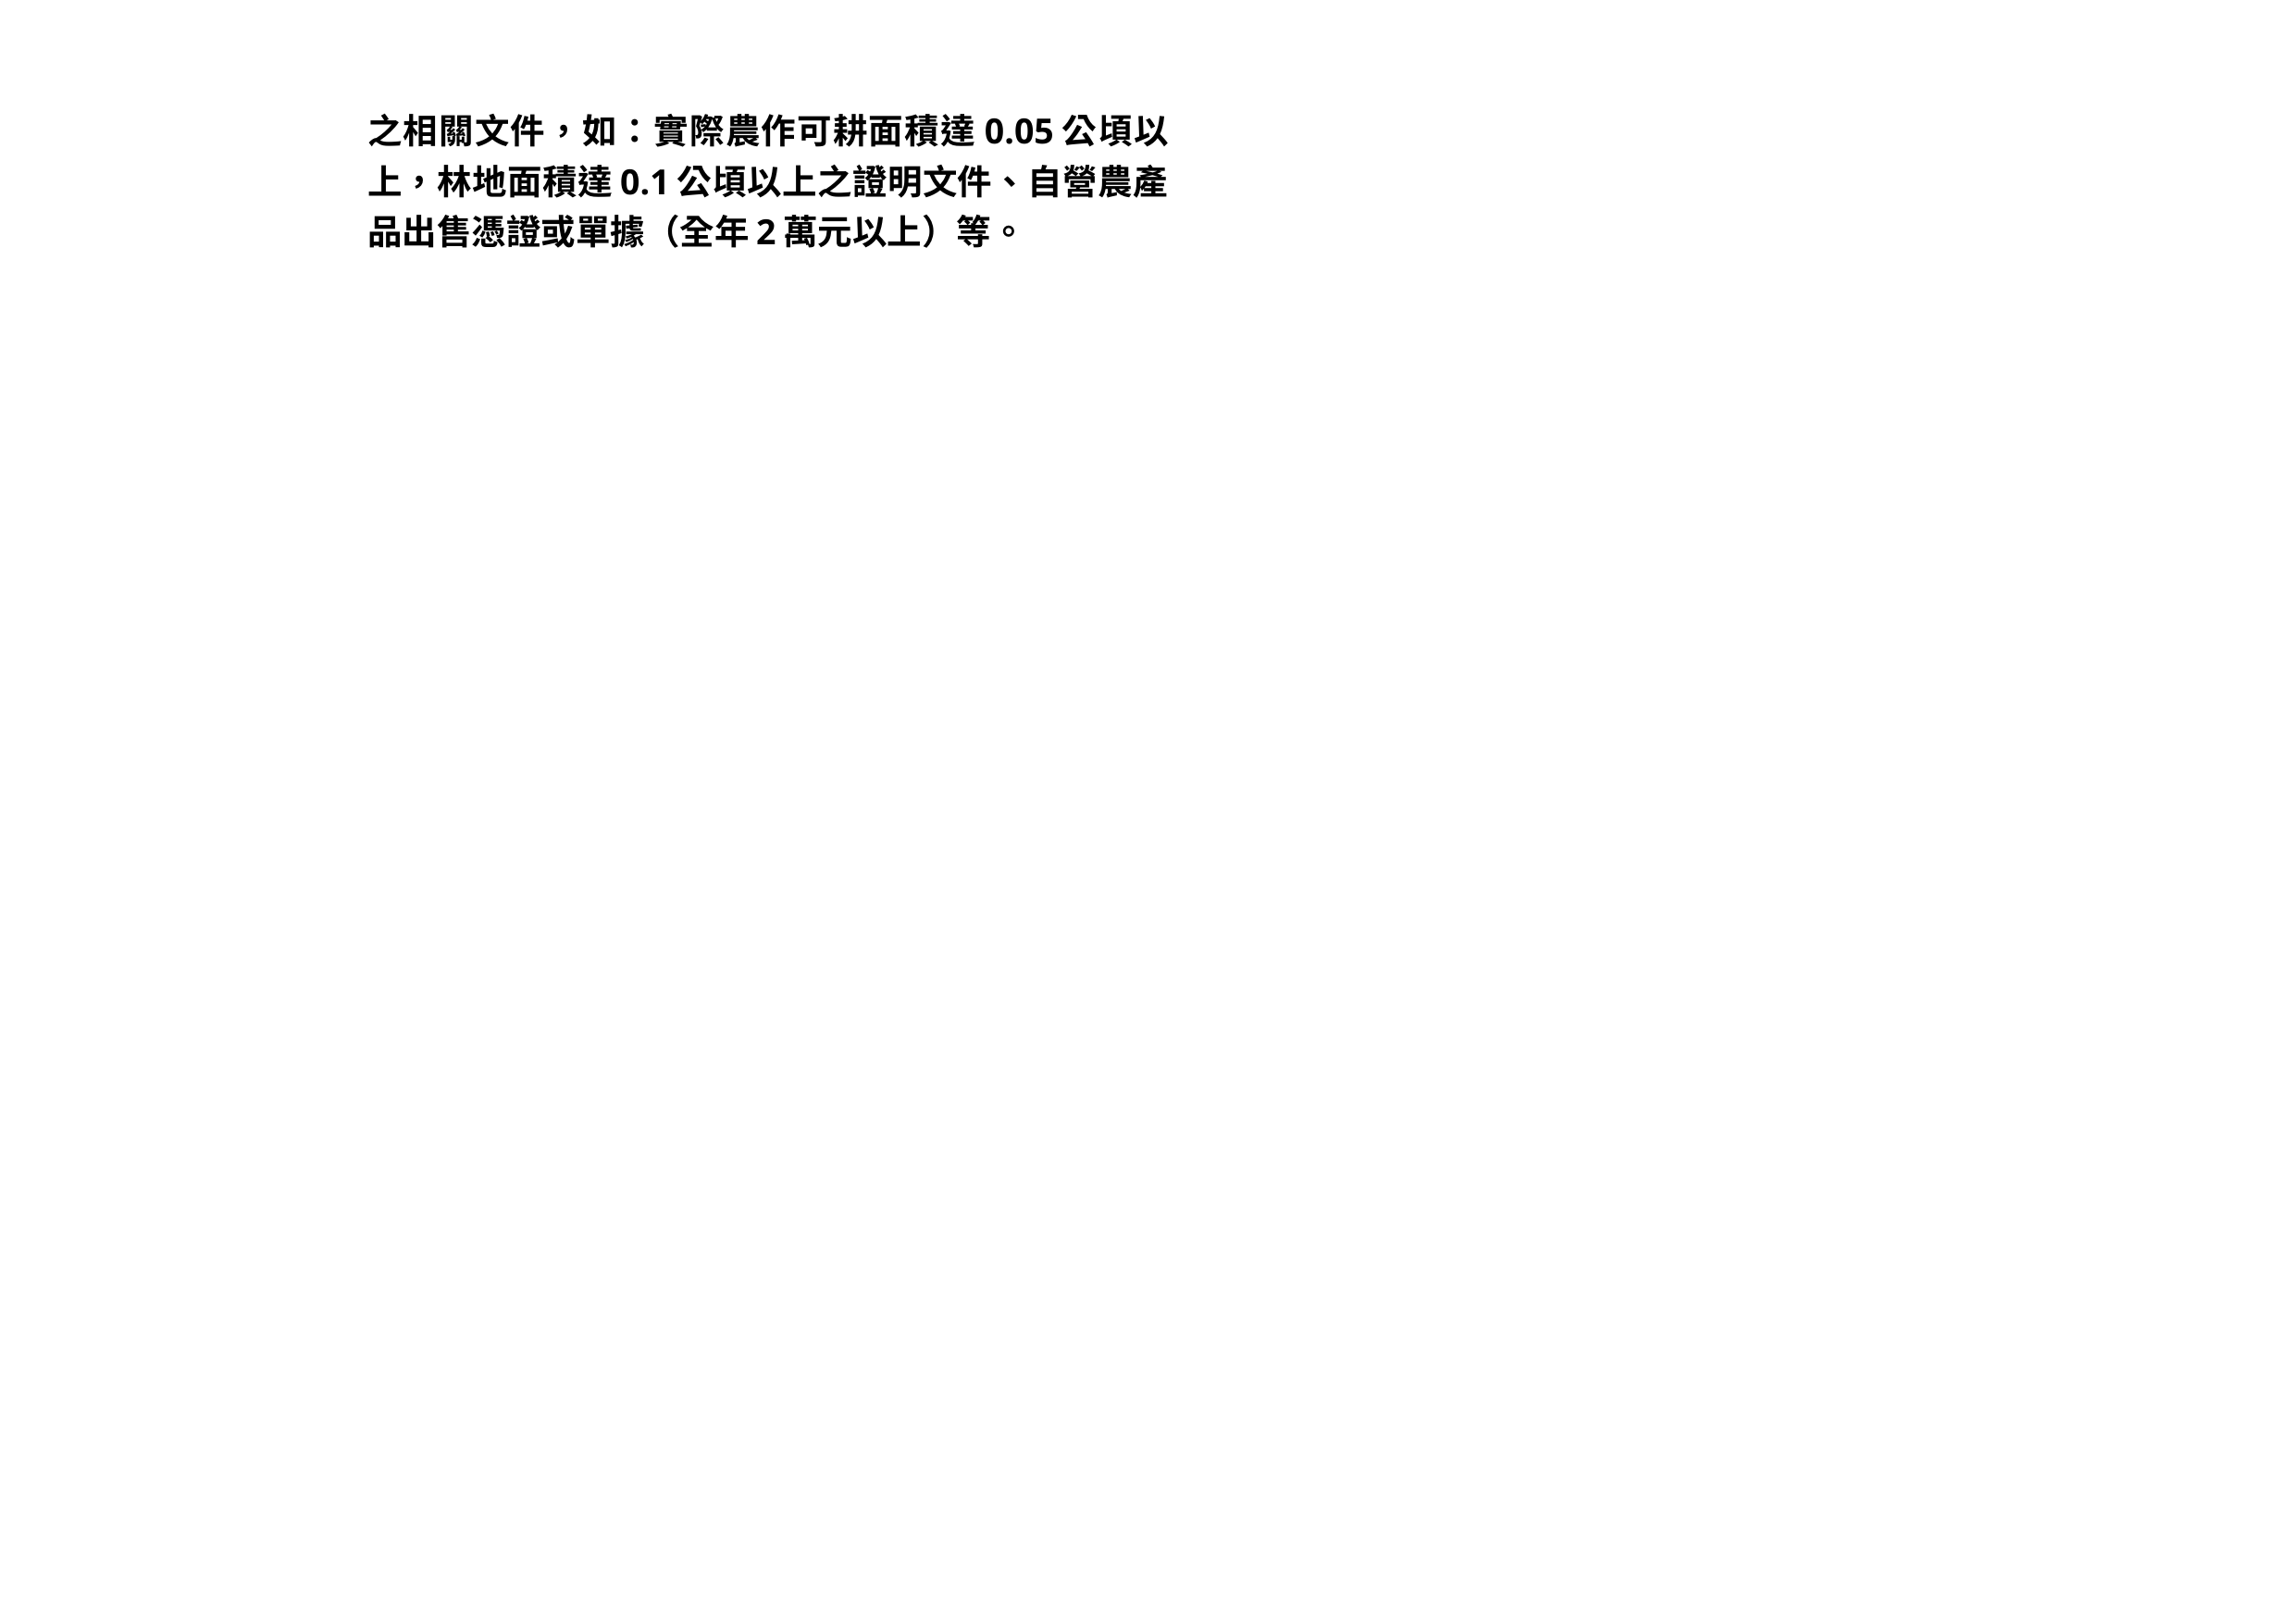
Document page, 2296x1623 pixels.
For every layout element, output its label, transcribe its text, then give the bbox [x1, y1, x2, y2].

text 之相關文件，如：實際農作可耕面積達0.05公頃以上，林地面積達0.1公頃以上之證明文件、自營農產品出售憑證或單據（全年2萬元以上）等。 [289, 104, 1169, 255]
